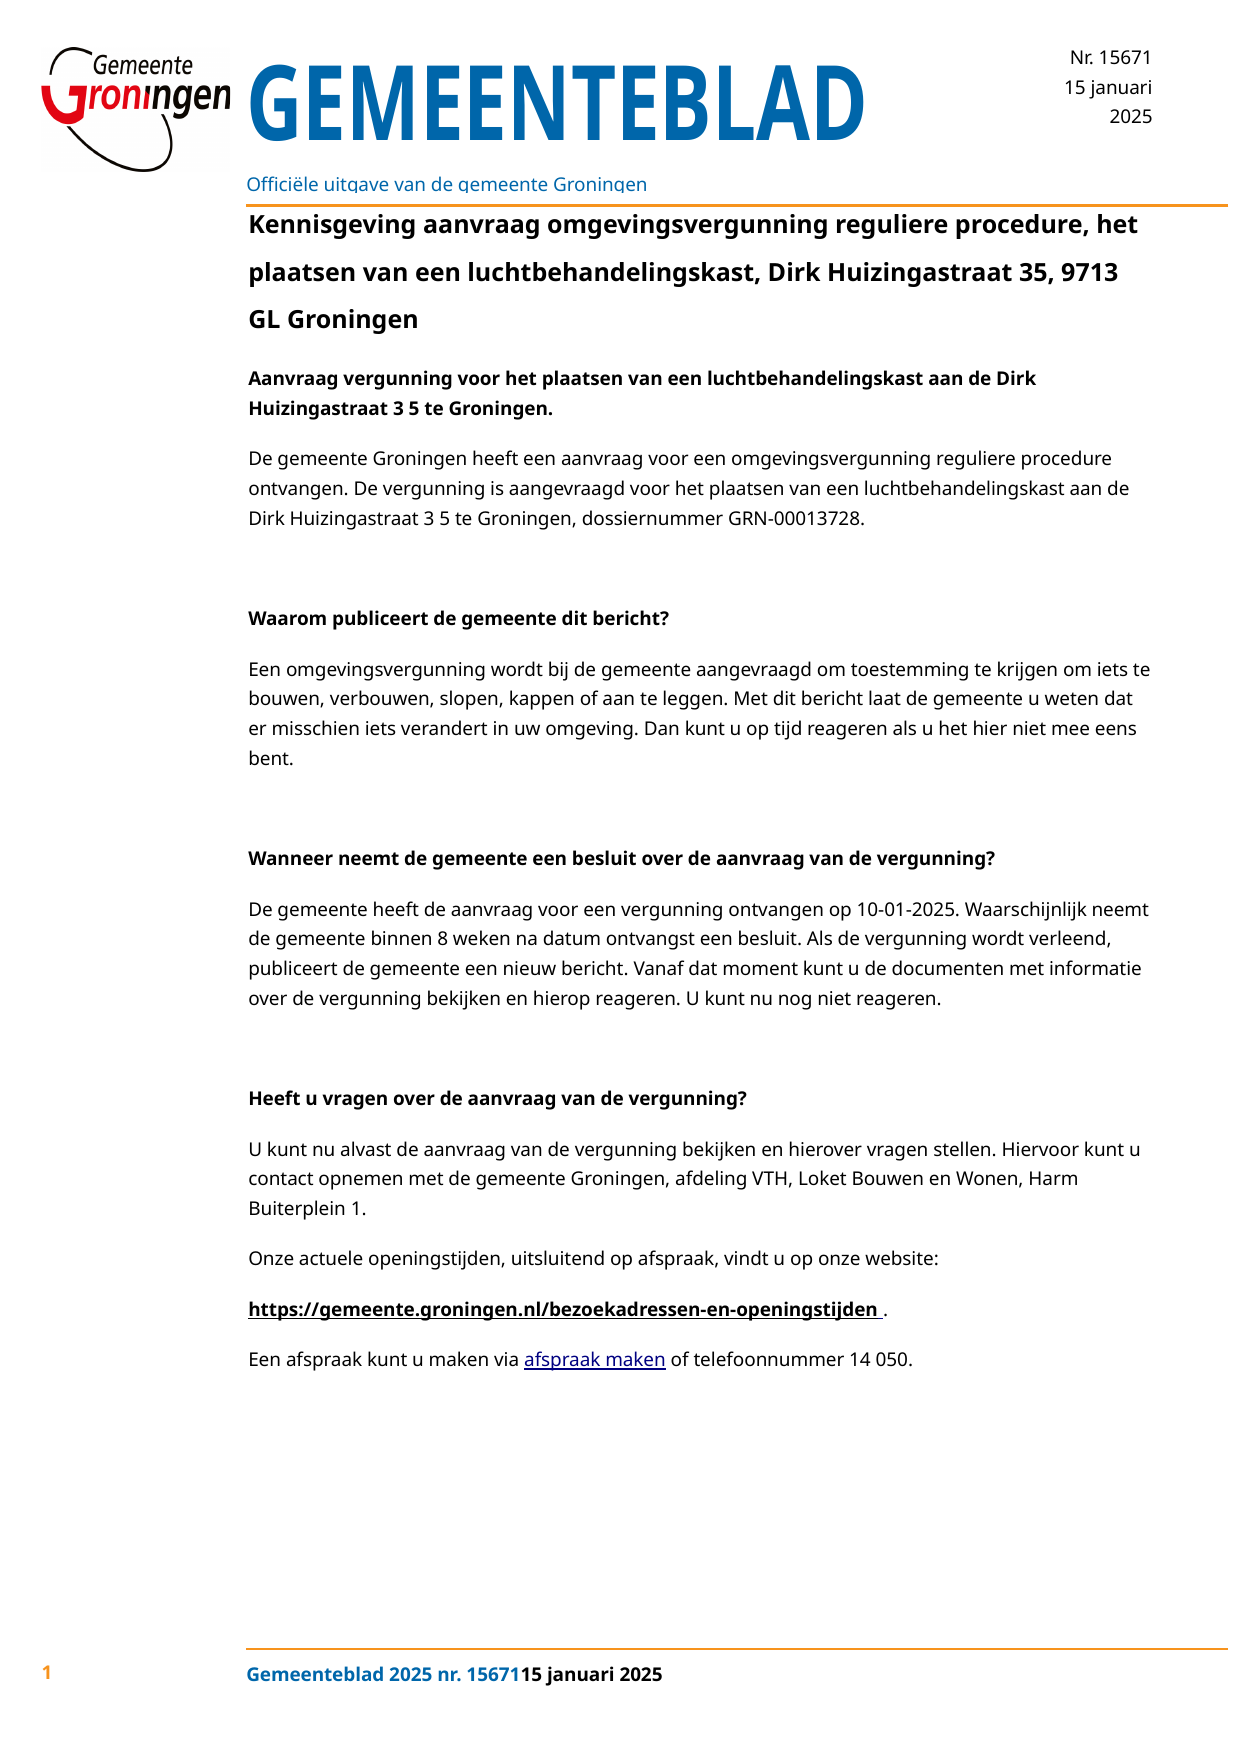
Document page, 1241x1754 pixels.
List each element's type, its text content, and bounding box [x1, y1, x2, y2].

picture [41, 47, 231, 172]
text De gemeente heeft de aanvraag voor een vergunning ontvangen op 10-01-2025. Waarschijnlijk neemt de gemeente binnen 8 weken na datum ontvangst een besluit. Als de vergunning wordt verleend, publiceert de gemeente een nieuw bericht. Vanaf dat moment kunt u de documenten met informatie over de vergunning bekijken en hierop reageren. U kunt nu nog niet reageren. [248, 896, 1152, 1010]
text Waarom publiceert de gemeente dit bericht? [248, 606, 1152, 631]
text Heeft u vragen over de aanvraag van de vergunning? [248, 1086, 1152, 1111]
text Aanvraag vergunning voor het plaatsen van een luchtbehandelingskast aan de Dirk Huizingastraat 3 5 te Groningen. [248, 366, 1152, 421]
text Een omgevingsvergunning wordt bij de gemeente aangevraagd om toestemming te krijgen om iets te bouwen, verbouwen, slopen, kappen of aan te leggen. Met dit bericht laat de gemeente u weten dat er misschien iets verandert in uw omgeving. Dan kunt u op tijd reageren als u het hier niet mee eens bent. [248, 656, 1152, 770]
text Kennisgeving aanvraag omgevingsvergunning reguliere procedure, het plaatsen van een luchtbehandelingskast, Dirk Huizingastraat 35, 9713 GL Groningen [248, 207, 1152, 336]
text https://gemeente.groningen.nl/bezoekadressen-en-openingstijden . [248, 1296, 1152, 1322]
text De gemeente Groningen heeft een aanvraag voor een omgevingsvergunning reguliere procedure ontvangen. De vergunning is aangevraagd voor het plaatsen van een luchtbehandelingskast aan de Dirk Huizingastraat 3 5 te Groningen, dossiernummer GRN-00013728. [248, 446, 1152, 530]
text Wanneer neemt de gemeente een besluit over de aanvraag van de vergunning? [248, 846, 1152, 871]
text Onze actuele openingstijden, uitsluitend op afspraak, vindt u op onze website: [248, 1246, 1152, 1271]
text Een afspraak kunt u maken via afspraak maken of telefoonnummer 14 050. [248, 1346, 1152, 1372]
text U kunt nu alvast de aanvraag van de vergunning bekijken en hierover vragen stellen. Hiervoor kunt u contact opnemen met de gemeente Groningen, afdeling VTH, Loket Bouwen en Wonen, Harm Buiterplein 1. [248, 1136, 1152, 1221]
